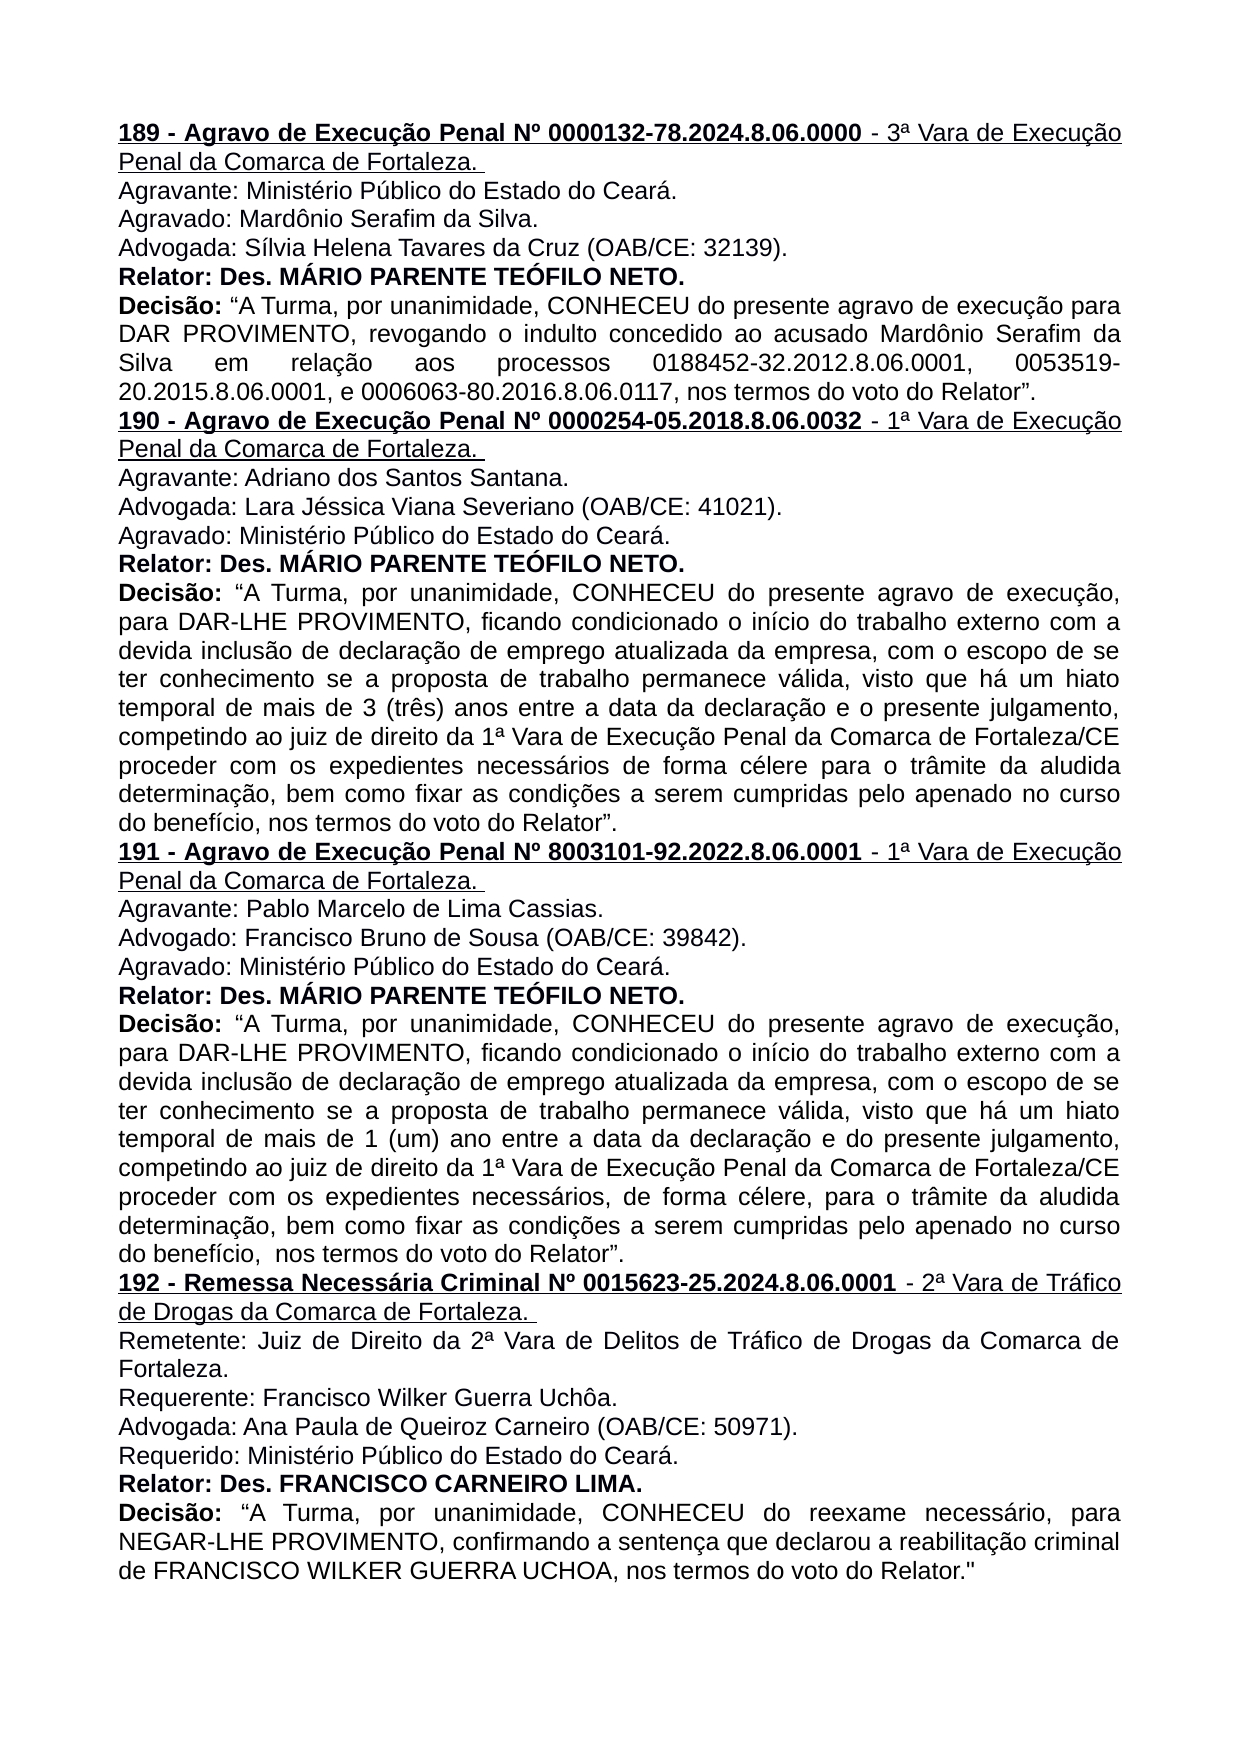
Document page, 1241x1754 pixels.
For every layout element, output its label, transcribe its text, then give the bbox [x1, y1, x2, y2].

text 189 - Agravo de Execução Penal Nº 0000132-78.2024.8.06.0000 - 3ª Vara de Execução [118, 118, 1122, 143]
text Penal da Comarca de Fortaleza. [118, 863, 1122, 894]
text Relator: Des. MÁRIO PARENTE TEÓFILO NETO. [118, 981, 1122, 1009]
text Agravado: Ministério Público do Estado do Ceará. [118, 521, 1122, 549]
text Decisão: “A Turma, por unanimidade, CONHECEU do presente agravo de execução para DAR PROVIMENTO, revogando o indulto concedido ao acusado Mardônio Serafim da Silva em relação aos processos 0188452-32.2012.8.06.0001, 0053519-20.2015.8.06.0001, e 0006063-80.2016.8.06.0117, nos termos do voto do Relator”. [118, 291, 1122, 406]
text Agravado: Mardônio Serafim da Silva. [118, 204, 1122, 233]
text Penal da Comarca de Fortaleza. [118, 144, 1122, 176]
text Relator: Des. FRANCISCO CARNEIRO LIMA. [118, 1469, 1122, 1498]
text Advogado: Francisco Bruno de Sousa (OAB/CE: 39842). [118, 923, 1122, 952]
text Relator: Des. MÁRIO PARENTE TEÓFILO NETO. [118, 549, 1122, 578]
text Decisão: “A Turma, por unanimidade, CONHECEU do presente agravo de execução, para DAR-LHE PROVIMENTO, ficando condicionado o início do trabalho externo com a devida inclusão de declaração de emprego atualizada da empresa, com o escopo de se ter conhecimento se a proposta de trabalho permanece válida, visto que há um hiato temporal de mais de 1 (um) ano entre a data da declaração e do presente julgamento, competindo ao juiz de direito da 1ª Vara de Execução Penal da Comarca de Fortaleza/CE proceder com os expedientes necessários, de forma célere, para o trâmite da aludida determinação, bem como fixar as condições a serem cumpridas pelo apenado no curso do benefício, nos termos do voto do Relator”. [118, 1009, 1122, 1268]
text 190 - Agravo de Execução Penal Nº 0000254-05.2018.8.06.0032 - 1ª Vara de Execução [118, 406, 1122, 431]
text Agravante: Pablo Marcelo de Lima Cassias. [118, 894, 1122, 923]
text Agravante: Adriano dos Santos Santana. [118, 463, 1122, 492]
text Decisão: “A Turma, por unanimidade, CONHECEU do presente agravo de execução, para DAR-LHE PROVIMENTO, ficando condicionado o início do trabalho externo com a devida inclusão de declaração de emprego atualizada da empresa, com o escopo de se ter conhecimento se a proposta de trabalho permanece válida, visto que há um hiato temporal de mais de 3 (três) anos entre a data da declaração e o presente julgamento, competindo ao juiz de direito da 1ª Vara de Execução Penal da Comarca de Fortaleza/CE proceder com os expedientes necessários de forma célere para o trâmite da aludida determinação, bem como fixar as condições a serem cumpridas pelo apenado no curso do benefício, nos termos do voto do Relator”. [118, 578, 1122, 837]
text Requerido: Ministério Público do Estado do Ceará. [118, 1441, 1122, 1469]
text Penal da Comarca de Fortaleza. [118, 432, 1122, 463]
text de Drogas da Comarca de Fortaleza. [118, 1294, 1122, 1326]
text Agravado: Ministério Público do Estado do Ceará. [118, 952, 1122, 981]
text 191 - Agravo de Execução Penal Nº 8003101-92.2022.8.06.0001 - 1ª Vara de Execução [118, 837, 1122, 862]
text Requerente: Francisco Wilker Guerra Uchôa. [118, 1383, 1122, 1412]
text Advogada: Ana Paula de Queiroz Carneiro (OAB/CE: 50971). [118, 1412, 1122, 1441]
text Advogada: Sílvia Helena Tavares da Cruz (OAB/CE: 32139). [118, 233, 1122, 262]
text Remetente: Juiz de Direito da 2ª Vara de Delitos de Tráfico de Drogas da Comarca de Fortaleza. [118, 1326, 1122, 1383]
text 192 - Remessa Necessária Criminal Nº 0015623-25.2024.8.06.0001 - 2ª Vara de Tráfico [118, 1268, 1122, 1293]
text Relator: Des. MÁRIO PARENTE TEÓFILO NETO. [118, 262, 1122, 291]
text Agravante: Ministério Público do Estado do Ceará. [118, 176, 1122, 204]
text Advogada: Lara Jéssica Viana Severiano (OAB/CE: 41021). [118, 492, 1122, 521]
text Decisão: “A Turma, por unanimidade, CONHECEU do reexame necessário, para NEGAR-LHE PROVIMENTO, confirmando a sentença que declarou a reabilitação criminal de FRANCISCO WILKER GUERRA UCHOA, nos termos do voto do Relator." [118, 1498, 1122, 1584]
